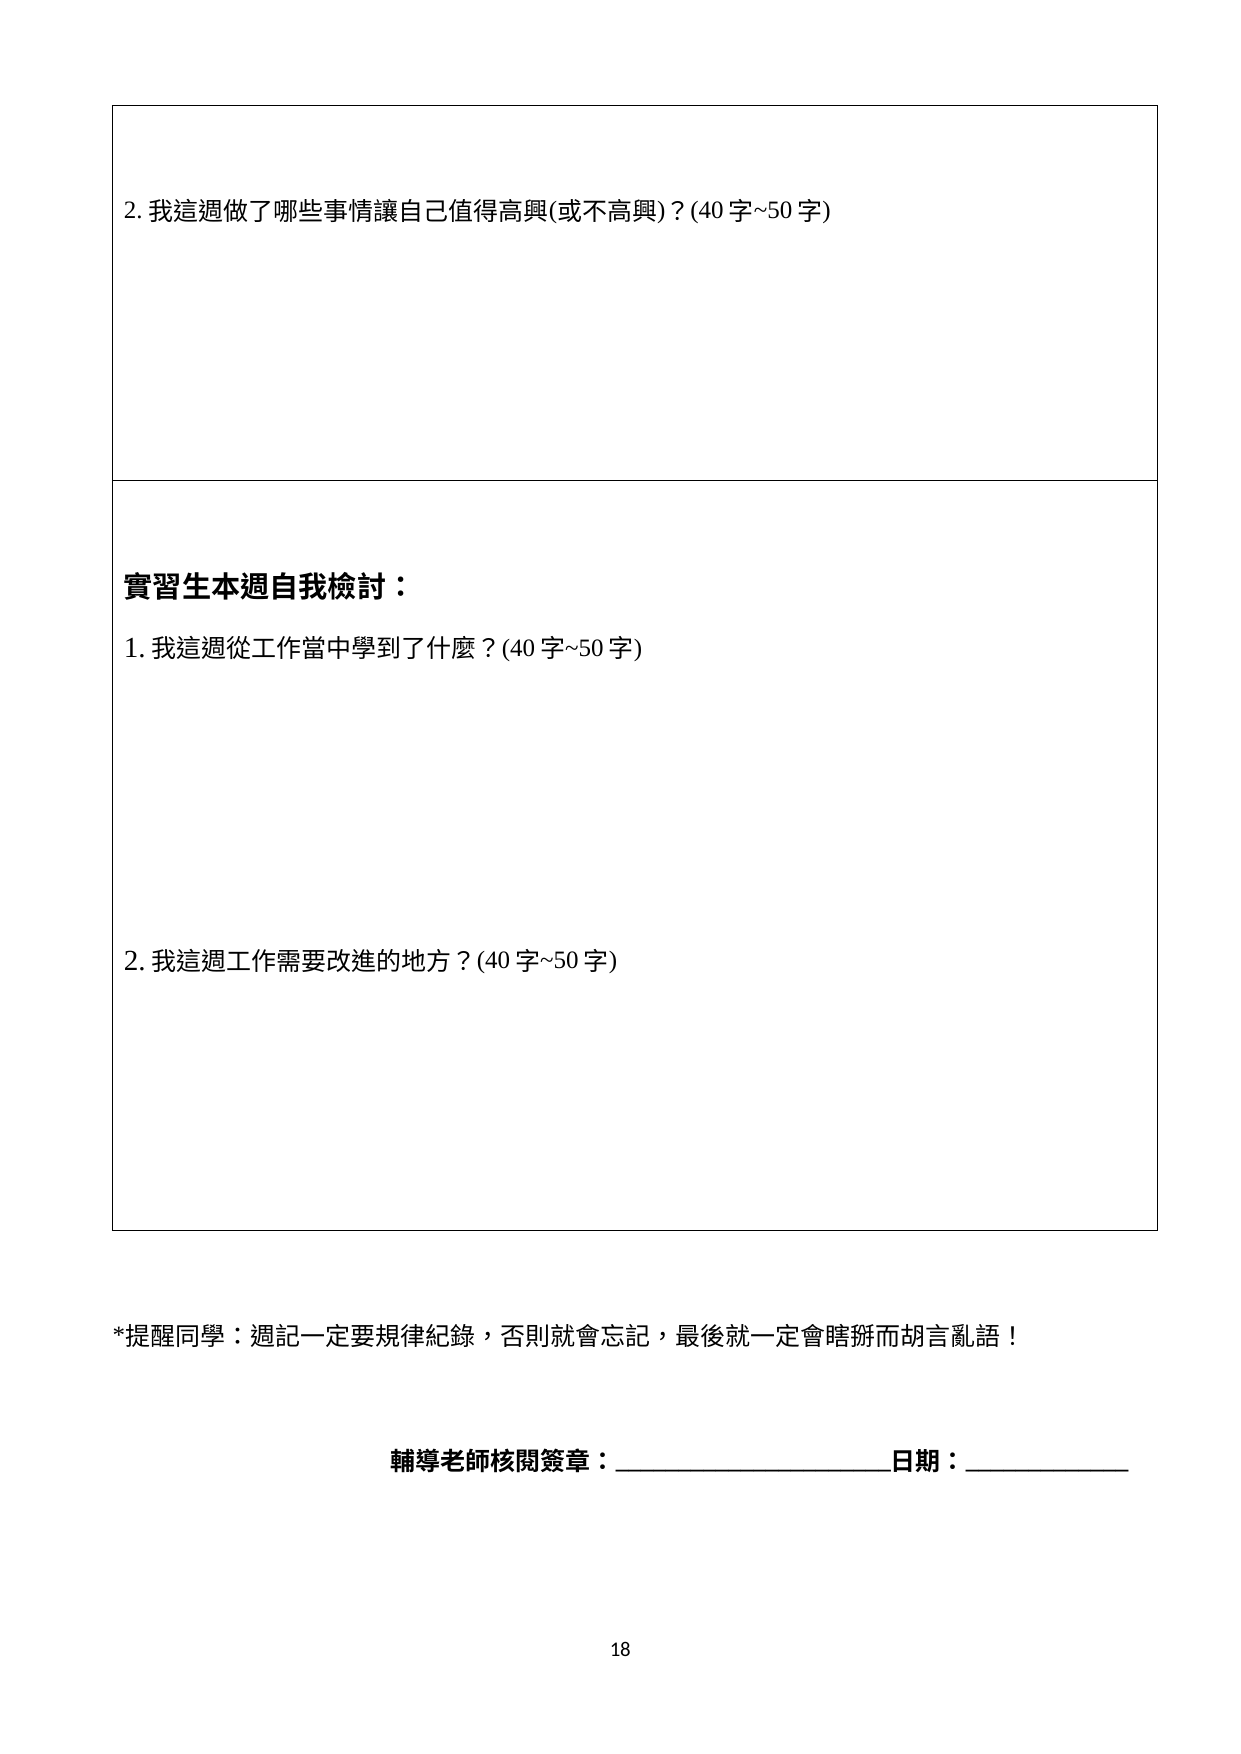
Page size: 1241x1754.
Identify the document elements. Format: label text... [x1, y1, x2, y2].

text *提醒同學：週記一定要規律紀錄，否則就會忘記，最後就一定會瞎掰而胡言亂語！ [112, 1293, 1128, 1355]
table_cell 實習生本週自我檢討： 1. 我這週從工作當中學到了什麼？(40字~50字) 2. 我這週工作需要改進的地方？(40字~50字) [113, 481, 1157, 1230]
text 輔導老師核閱簽章：______________________日期：_____________ [112, 1418, 1128, 1480]
table_cell 2. 我這週做了哪些事情讓自己值得高興(或不高興)？(40字~50字) [113, 106, 1157, 480]
